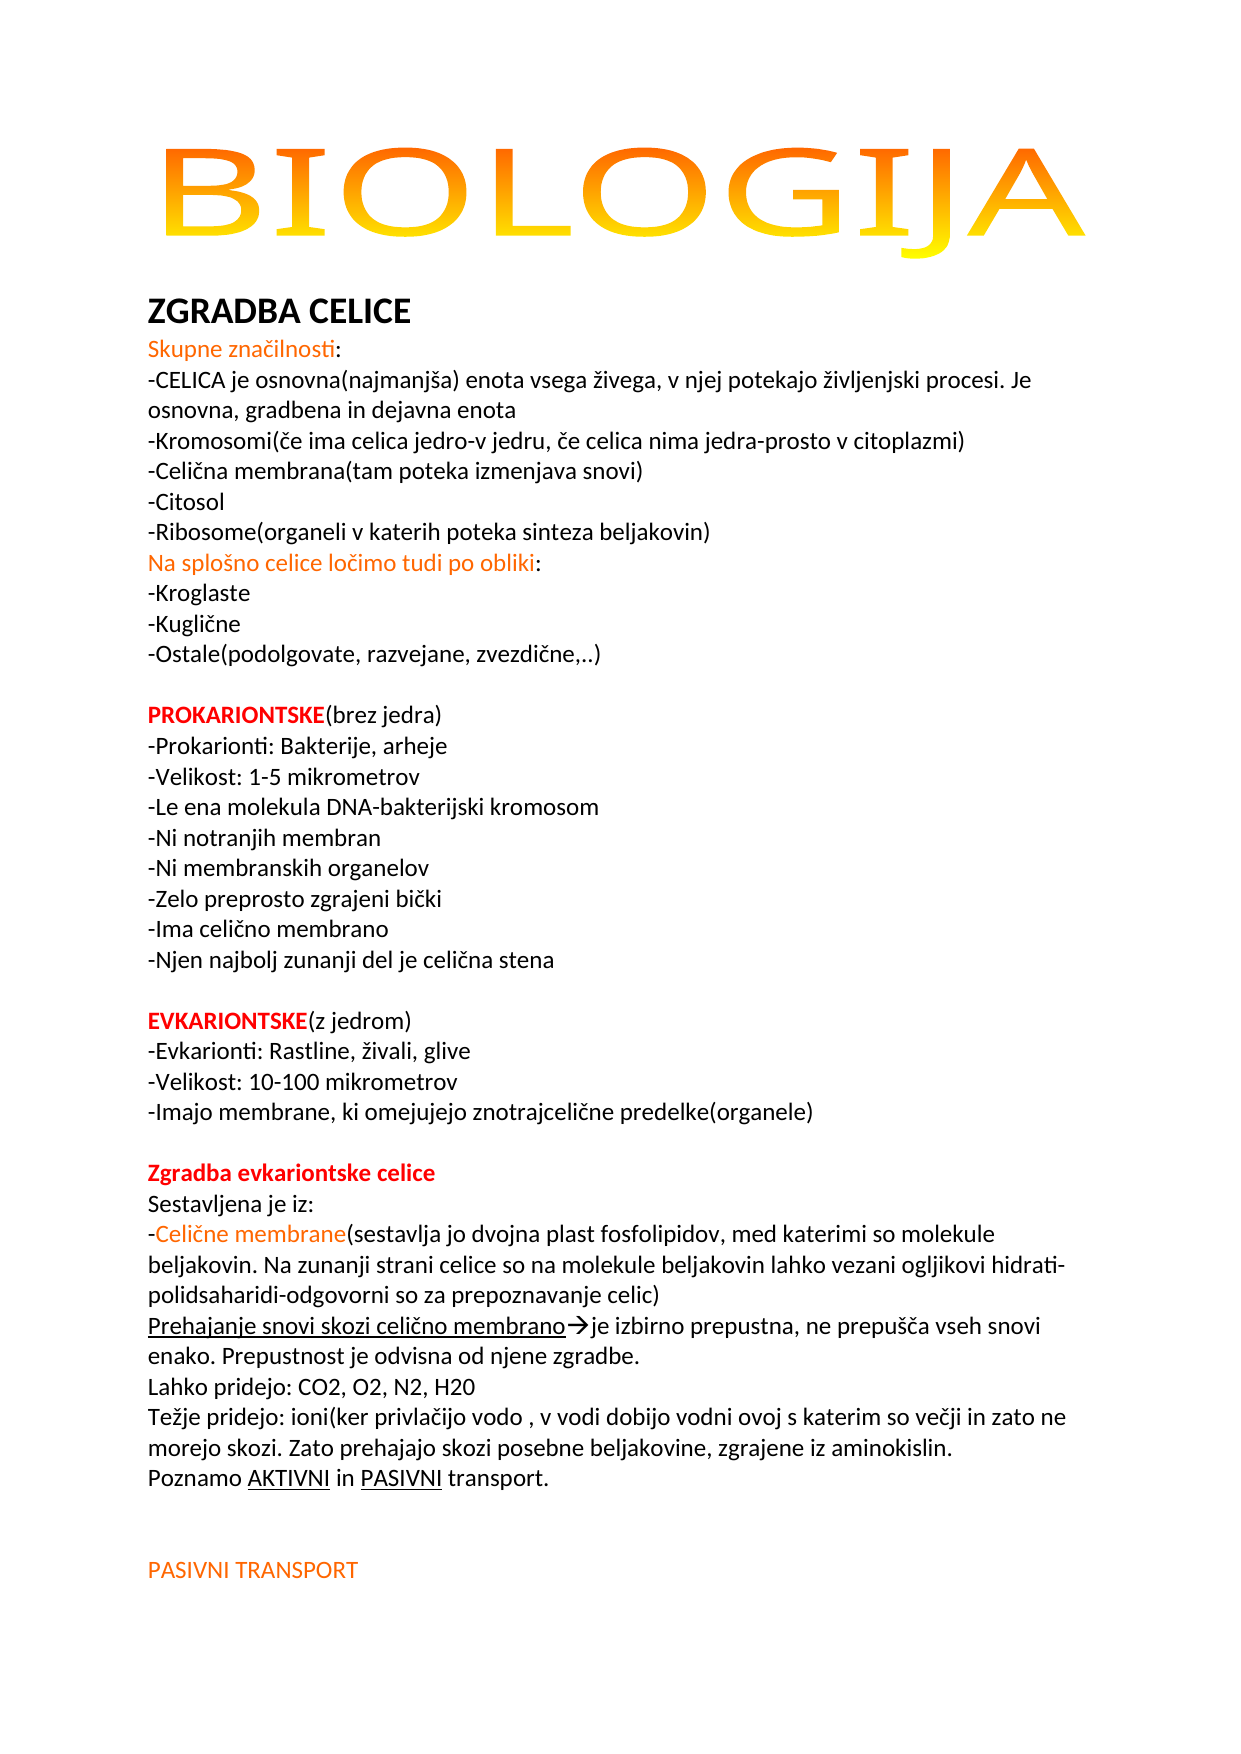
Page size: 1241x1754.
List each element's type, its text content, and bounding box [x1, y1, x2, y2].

text Poznamo AKTIVNI in PASIVNI transport. [148, 1463, 1093, 1493]
text -Kromosomi(če ima celica jedro-v jedru, če celica nima jedra-prosto v citoplazmi) [148, 425, 1093, 455]
text -Celične membrane(sestavlja jo dvojna plast fosfolipidov, med katerimi so molekule beljakovin. Na zunanji strani celice so na molekule beljakovin lahko vezani ogljikovi hidrati-polidsaharidi-odgovorni so za prepoznavanje celic) [148, 1218, 1093, 1310]
text -CELICA je osnovna(najmanjša) enota vsega živega, v njej potekajo življenjski procesi. Je osnovna, gradbena in dejavna enota [148, 364, 1093, 425]
text Zgradba evkariontske celice [148, 1157, 1093, 1188]
text ZGRADBA CELICE [148, 287, 1093, 333]
text -Njen najbolj zunanji del je celična stena [148, 944, 1093, 974]
text EVKARIONTSKE(z jedrom) [148, 1005, 1093, 1035]
text PROKARIONTSKE(brez jedra) [148, 699, 1093, 730]
text -Velikost: 10-100 mikrometrov [148, 1066, 1093, 1096]
text -Evkarionti: Rastline, živali, glive [148, 1035, 1093, 1066]
text -Ni membranskih organelov [148, 852, 1093, 883]
text -Ribosome(organeli v katerih poteka sinteza beljakovin) [148, 516, 1093, 547]
text -Velikost: 1-5 mikrometrov [148, 761, 1093, 791]
text Prehajanje snovi skozi celično membranoje izbirno prepustna, ne prepušča vseh snovi enako. Prepustnost je odvisna od njene zgradbe. [148, 1310, 1093, 1371]
text -Ima celično membrano [148, 913, 1093, 944]
text -Citosol [148, 486, 1093, 516]
text Težje pridejo: ioni(ker privlačijo vodo , v vodi dobijo vodni ovoj s katerim so večji in zato ne morejo skozi. Zato prehajajo skozi posebne beljakovine, zgrajene iz aminokislin. [148, 1402, 1093, 1463]
text PASIVNI TRANSPORT [148, 1554, 1093, 1585]
text -Zelo preprosto zgrajeni bički [148, 883, 1093, 913]
text Lahko pridejo: CO2, O2, N2, H20 [148, 1371, 1093, 1402]
text -Ni notranjih membran [148, 822, 1093, 852]
text -Kroglaste [148, 577, 1093, 608]
text -Celična membrana(tam poteka izmenjava snovi) [148, 455, 1093, 486]
text -Imajo membrane, ki omejujejo znotrajcelične predelke(organele) [148, 1096, 1093, 1127]
text -Le ena molekula DNA-bakterijski kromosom [148, 791, 1093, 822]
text -Kuglične [148, 608, 1093, 638]
text Na splošno celice ločimo tudi po obliki: [148, 547, 1093, 577]
text -Prokarionti: Bakterije, arheje [148, 730, 1093, 761]
text Skupne značilnosti: [148, 333, 1093, 364]
text Sestavljena je iz: [148, 1188, 1093, 1218]
text -Ostale(podolgovate, razvejane, zvezdične,..) [148, 638, 1093, 669]
